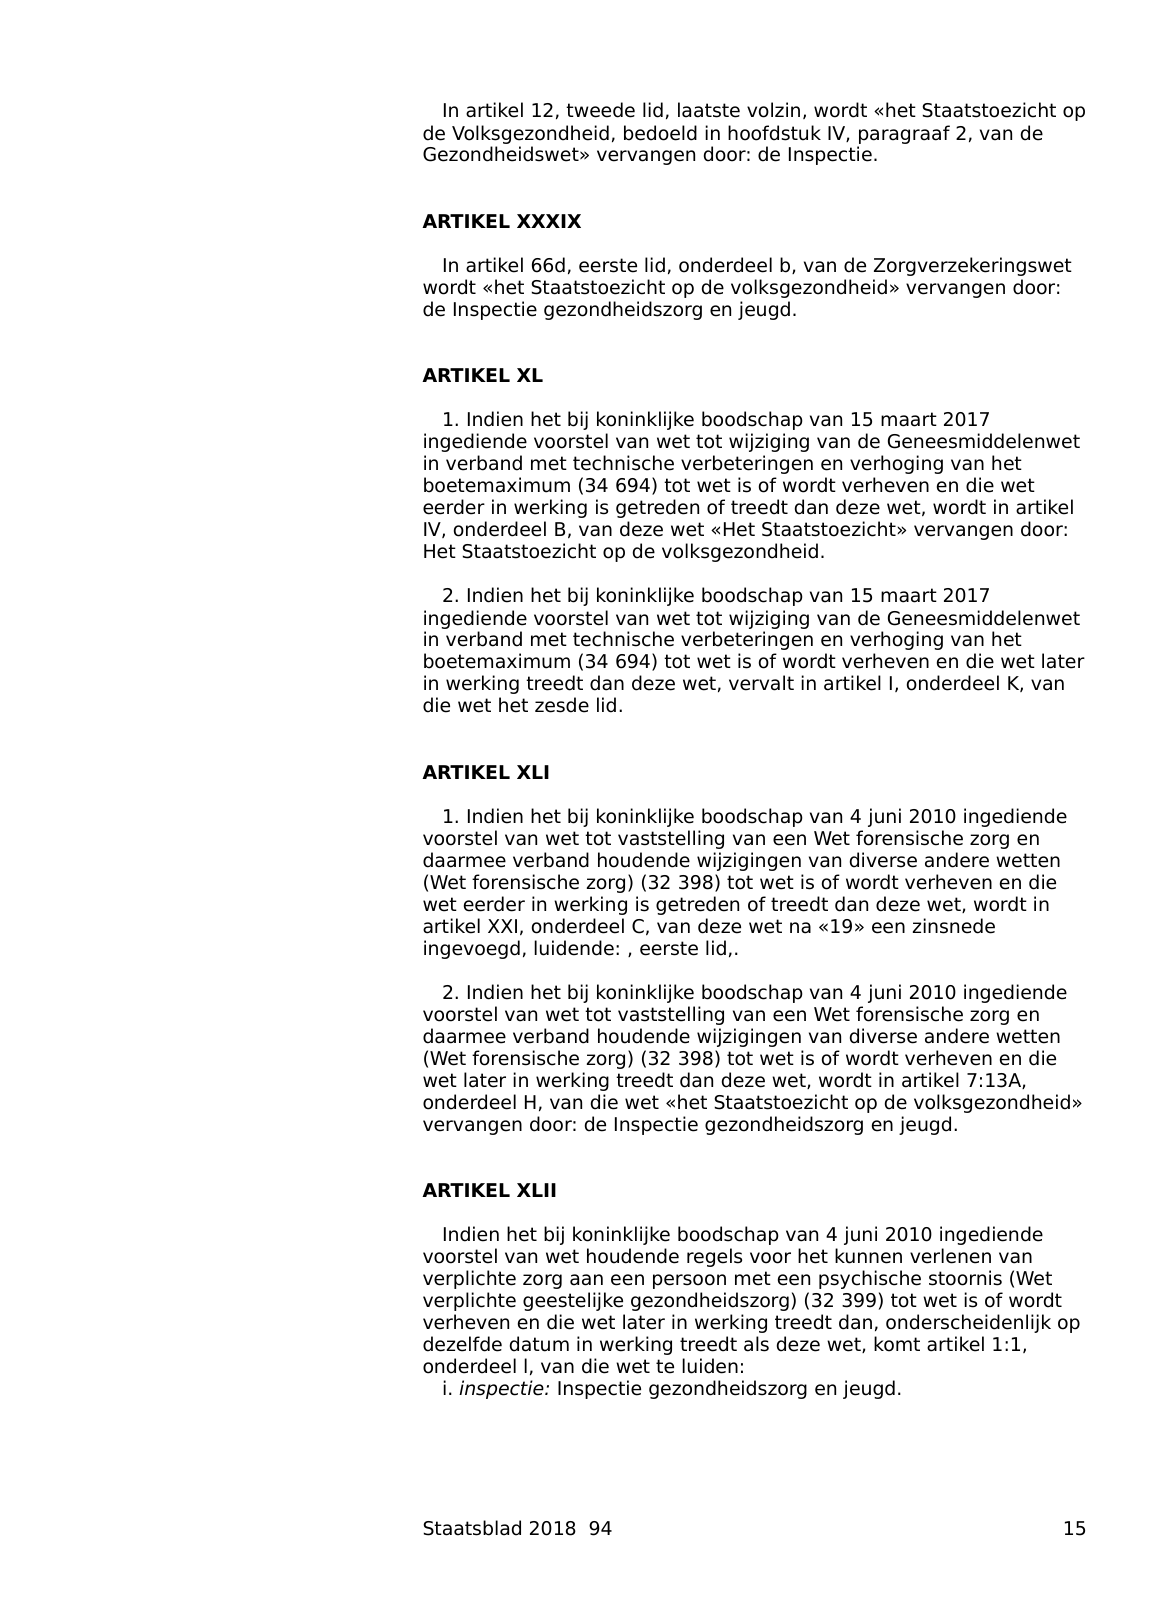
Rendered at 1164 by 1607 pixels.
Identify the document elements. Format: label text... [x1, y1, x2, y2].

subtitle ARTIKEL XLI [422, 762, 1087, 784]
subtitle ARTIKEL XL [422, 365, 1087, 387]
text In artikel 66d, eerste lid, onderdeel b, van de Zorgverzekeringswet wordt «het Staatstoezicht op de volksgezondheid» vervangen door: de Inspectie gezondheidszorg en jeugd. [422, 255, 1087, 321]
text 2. Indien het bij koninklijke boodschap van 4 juni 2010 ingediende voorstel van wet tot vaststelling van een Wet forensische zorg en daarmee verband houdende wijzigingen van diverse andere wetten (Wet forensische zorg) (32 398) tot wet is of wordt verheven en die wet later in werking treedt dan deze wet, wordt in artikel 7:13A, onderdeel H, van die wet «het Staatstoezicht op de volksgezondheid» vervangen door: de Inspectie gezondheidszorg en jeugd. [422, 982, 1087, 1136]
text 2. Indien het bij koninklijke boodschap van 15 maart 2017 ingediende voorstel van wet tot wijziging van de Geneesmiddelenwet in verband met technische verbeteringen en verhoging van het boetemaximum (34 694) tot wet is of wordt verheven en die wet later in werking treedt dan deze wet, vervalt in artikel I, onderdeel K, van die wet het zesde lid. [422, 585, 1087, 717]
subtitle ARTIKEL XLII [422, 1180, 1087, 1202]
text Indien het bij koninklijke boodschap van 4 juni 2010 ingediende voorstel van wet houdende regels voor het kunnen verlenen van verplichte zorg aan een persoon met een psychische stoornis (Wet verplichte geestelijke gezondheidszorg) (32 399) tot wet is of wordt verheven en die wet later in werking treedt dan, onderscheidenlijk op dezelfde datum in werking treedt als deze wet, komt artikel 1:1, onderdeel l, van die wet te luiden: [422, 1224, 1087, 1378]
text In artikel 12, tweede lid, laatste volzin, wordt «het Staatstoezicht op de Volksgezondheid, bedoeld in hoofdstuk IV, paragraaf 2, van de Gezondheidswet» vervangen door: de Inspectie. [422, 100, 1087, 166]
subtitle ARTIKEL XXXIX [422, 211, 1087, 233]
text 1. Indien het bij koninklijke boodschap van 4 juni 2010 ingediende voorstel van wet tot vaststelling van een Wet forensische zorg en daarmee verband houdende wijzigingen van diverse andere wetten (Wet forensische zorg) (32 398) tot wet is of wordt verheven en die wet eerder in werking is getreden of treedt dan deze wet, wordt in artikel XXI, onderdeel C, van deze wet na «19» een zinsnede ingevoegd, luidende: , eerste lid,. [422, 806, 1087, 960]
text 1. Indien het bij koninklijke boodschap van 15 maart 2017 ingediende voorstel van wet tot wijziging van de Geneesmiddelenwet in verband met technische verbeteringen en verhoging van het boetemaximum (34 694) tot wet is of wordt verheven en die wet eerder in werking is getreden of treedt dan deze wet, wordt in artikel IV, onderdeel B, van deze wet «Het Staatstoezicht» vervangen door: Het Staatstoezicht op de volksgezondheid. [422, 409, 1087, 563]
text i. inspectie: Inspectie gezondheidszorg en jeugd. [422, 1378, 1087, 1400]
